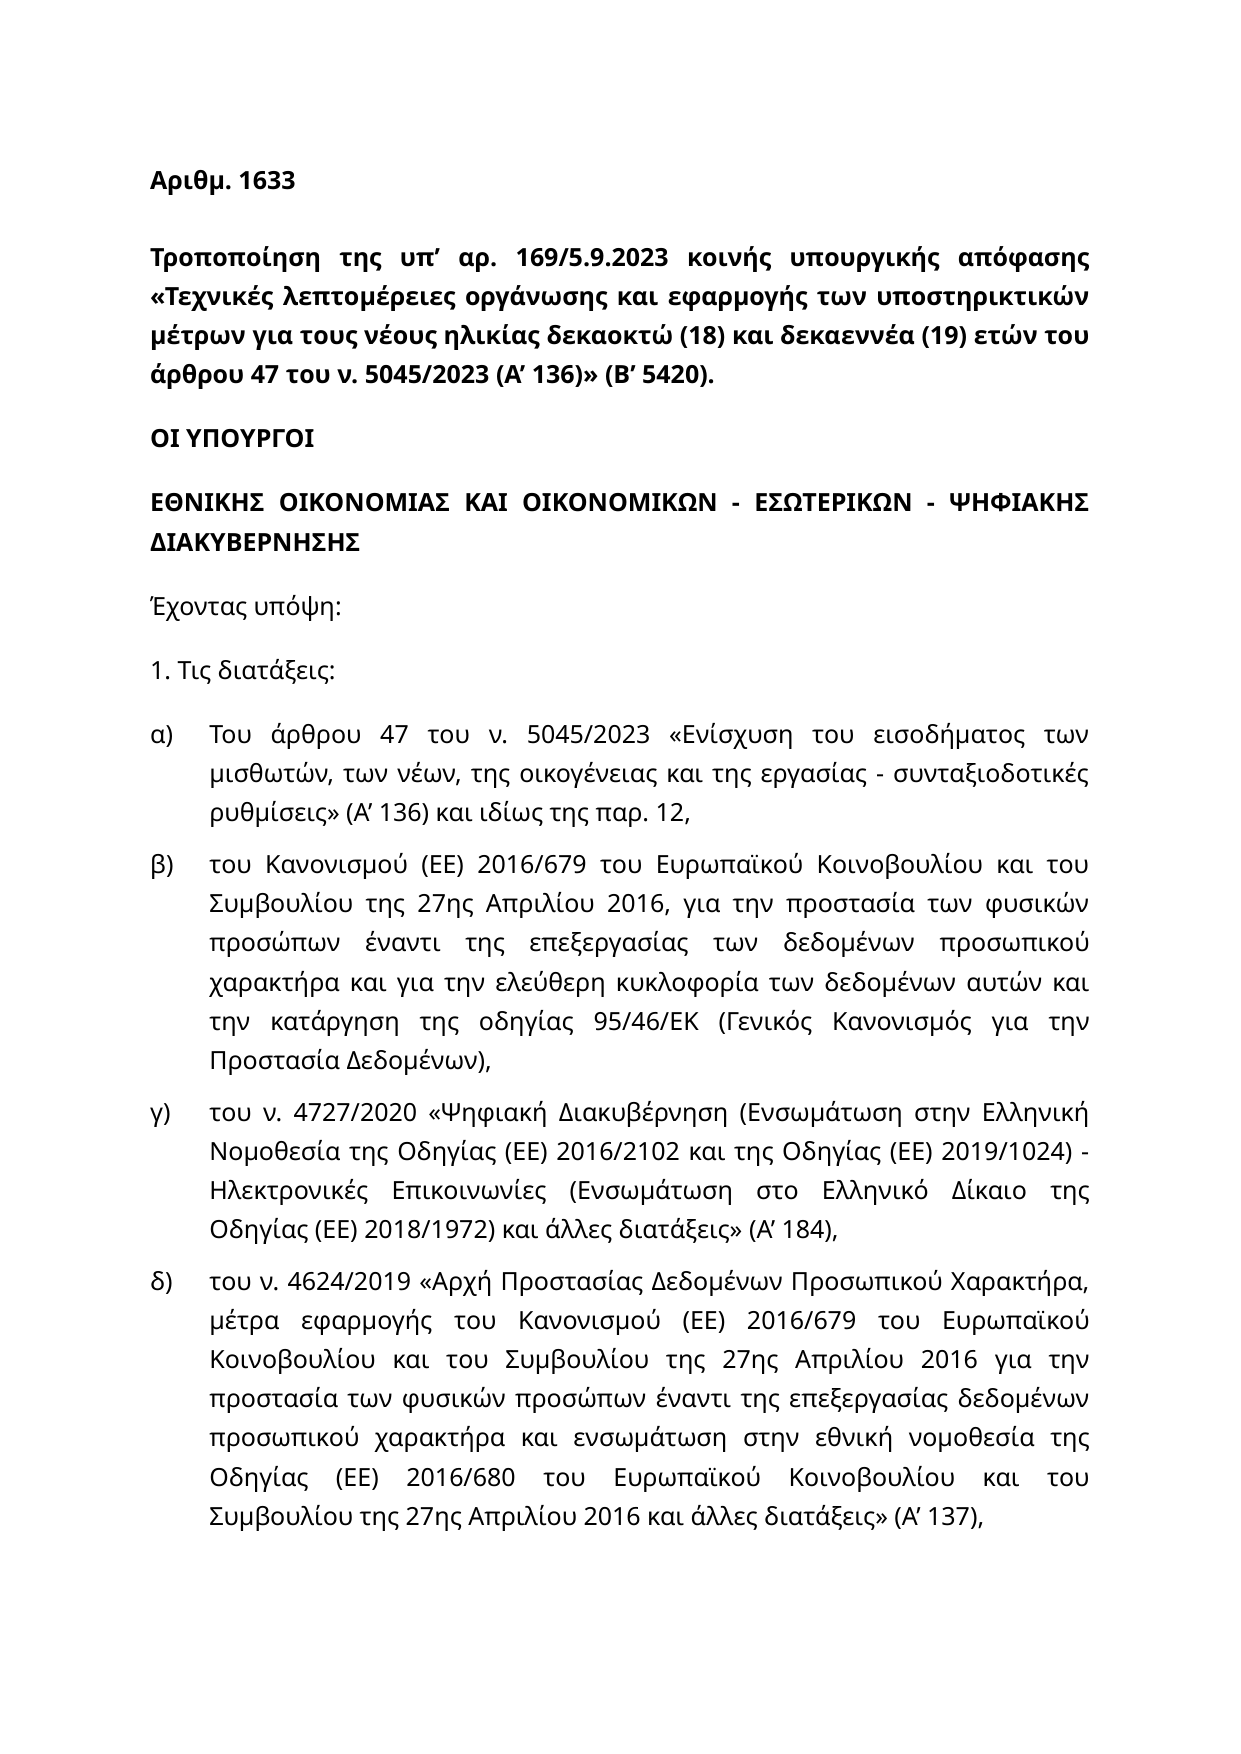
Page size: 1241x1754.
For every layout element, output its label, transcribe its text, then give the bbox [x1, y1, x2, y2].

title Αριθμ. 1633 [150, 162, 1090, 197]
text Έχοντας υπόψη: [150, 588, 1090, 622]
list γ) του ν. 4727/2020 «Ψηφιακή Διακυβέρνηση (Ενσωμάτωση στην Ελληνική Νομοθεσία της Οδηγίας (ΕΕ) 2016/2102 και της Οδηγίας (ΕΕ) 2019/1024) - Ηλεκτρονικές Επικοινωνίες (Ενσωμάτωση στο Ελληνικό Δίκαιο της Οδηγίας (ΕΕ) 2018/1972) και άλλες διατάξεις» (Α’ 184), [150, 1094, 1090, 1246]
list δ) του ν. 4624/2019 «Αρχή Προστασίας Δεδομένων Προσωπικού Χαρακτήρα, μέτρα εφαρμογής του Κανονισμού (ΕΕ) 2016/679 του Ευρωπαϊκού Κοινοβουλίου και του Συμβουλίου της 27ης Απριλίου 2016 για την προστασία των φυσικών προσώπων έναντι της επεξεργασίας δεδομένων προσωπικού χαρακτήρα και ενσωμάτωση στην εθνική νομοθεσία της Οδηγίας (ΕΕ) 2016/680 του Ευρωπαϊκού Κοινοβουλίου και του Συμβουλίου της 27ης Απριλίου 2016 και άλλες διατάξεις» (Α’ 137), [150, 1263, 1090, 1532]
list α) Του άρθρου 47 του ν. 5045/2023 «Ενίσχυση του εισοδήματος των μισθωτών, των νέων, της οικογένειας και της εργασίας - συνταξιοδοτικές ρυθμίσεις» (Α’ 136) και ιδίως της παρ. 12, [150, 717, 1090, 829]
list β) του Κανονισμού (ΕΕ) 2016/679 του Ευρωπαϊκού Κοινοβουλίου και του Συμβουλίου της 27ης Απριλίου 2016, για την προστασία των φυσικών προσώπων έναντι της επεξεργασίας των δεδομένων προσωπικού χαρακτήρα και για την ελεύθερη κυκλοφορία των δεδομένων αυτών και την κατάργηση της οδηγίας 95/46/ΕΚ (Γενικός Κανονισμός για την Προστασία Δεδομένων), [150, 847, 1090, 1077]
text ΟΙ ΥΠΟΥΡΓΟΙ [150, 421, 1090, 455]
text ΕΘΝΙΚΗΣ ΟΙΚΟΝΟΜΙΑΣ ΚΑΙ ΟΙΚΟΝΟΜΙΚΩΝ - ΕΣΩΤΕΡΙΚΩΝ - ΨΗΦΙΑΚΗΣ ΔΙΑΚΥΒΕΡΝΗΣΗΣ [150, 485, 1090, 558]
text 1. Τις διατάξεις: [150, 652, 1090, 687]
text Τροποποίηση της υπ’ αρ. 169/5.9.2023 κοινής υπουργικής απόφασης «Τεχνικές λεπτομέρειες οργάνωσης και εφαρμογής των υποστηρικτικών μέτρων για τους νέους ηλικίας δεκαοκτώ (18) και δεκαεννέα (19) ετών του άρθρου 47 του ν. 5045/2023 (Α’ 136)» (Β’ 5420). [150, 239, 1090, 391]
